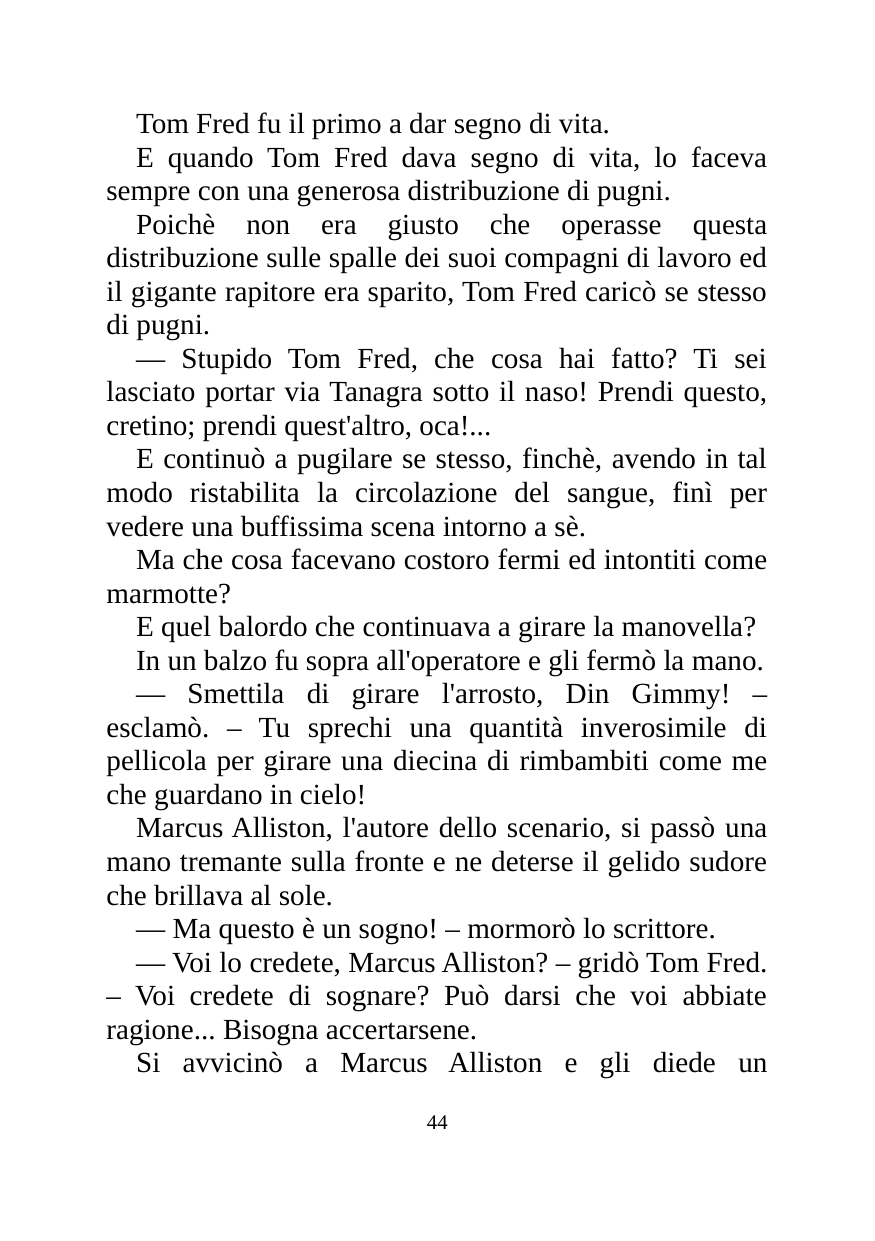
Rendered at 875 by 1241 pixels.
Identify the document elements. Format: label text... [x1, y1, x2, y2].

text In un balzo fu sopra all'operatore e gli fermò la mano. [106, 643, 768, 676]
text — Voi lo credete, Marcus Alliston? – gridò Tom Fred. – Voi credete di sognare? Può darsi che voi abbiate ragione... Bisogna accertarsene. [106, 945, 768, 1045]
text — Ma questo è un sogno! – mormorò lo scrittore. [106, 911, 768, 945]
text Poichè non era giusto che operasse questa distribuzione sulle spalle dei suoi compagni di lavoro ed il gigante rapitore era sparito, Tom Fred caricò se stesso di pugni. [106, 207, 768, 341]
text Si avvicinò a Marcus Alliston e gli diede un [106, 1045, 768, 1079]
text — Smettila di girare l'arrosto, Din Gimmy! – esclamò. – Tu sprechi una quantità inverosimile di pellicola per girare una diecina di rimbambiti come me che guardano in cielo! [106, 676, 768, 811]
text Marcus Alliston, l'autore dello scenario, si passò una mano tremante sulla fronte e ne deterse il gelido sudore che brillava al sole. [106, 811, 768, 911]
text E continuò a pugilare se stesso, finchè, avendo in tal modo ristabilita la circolazione del sangue, finì per vedere una buffissima scena intorno a sè. [106, 442, 768, 542]
text — Stupido Tom Fred, che cosa hai fatto? Ti sei lasciato portar via Tanagra sotto il naso! Prendi questo, cretino; prendi quest'altro, oca!... [106, 341, 768, 442]
text E quel balordo che continuava a girare la manovella? [106, 609, 768, 643]
text Ma che cosa facevano costoro fermi ed intontiti come marmotte? [106, 542, 768, 609]
text E quando Tom Fred dava segno di vita, lo faceva sempre con una generosa distribuzione di pugni. [106, 140, 768, 207]
text Tom Fred fu il primo a dar segno di vita. [106, 106, 768, 140]
